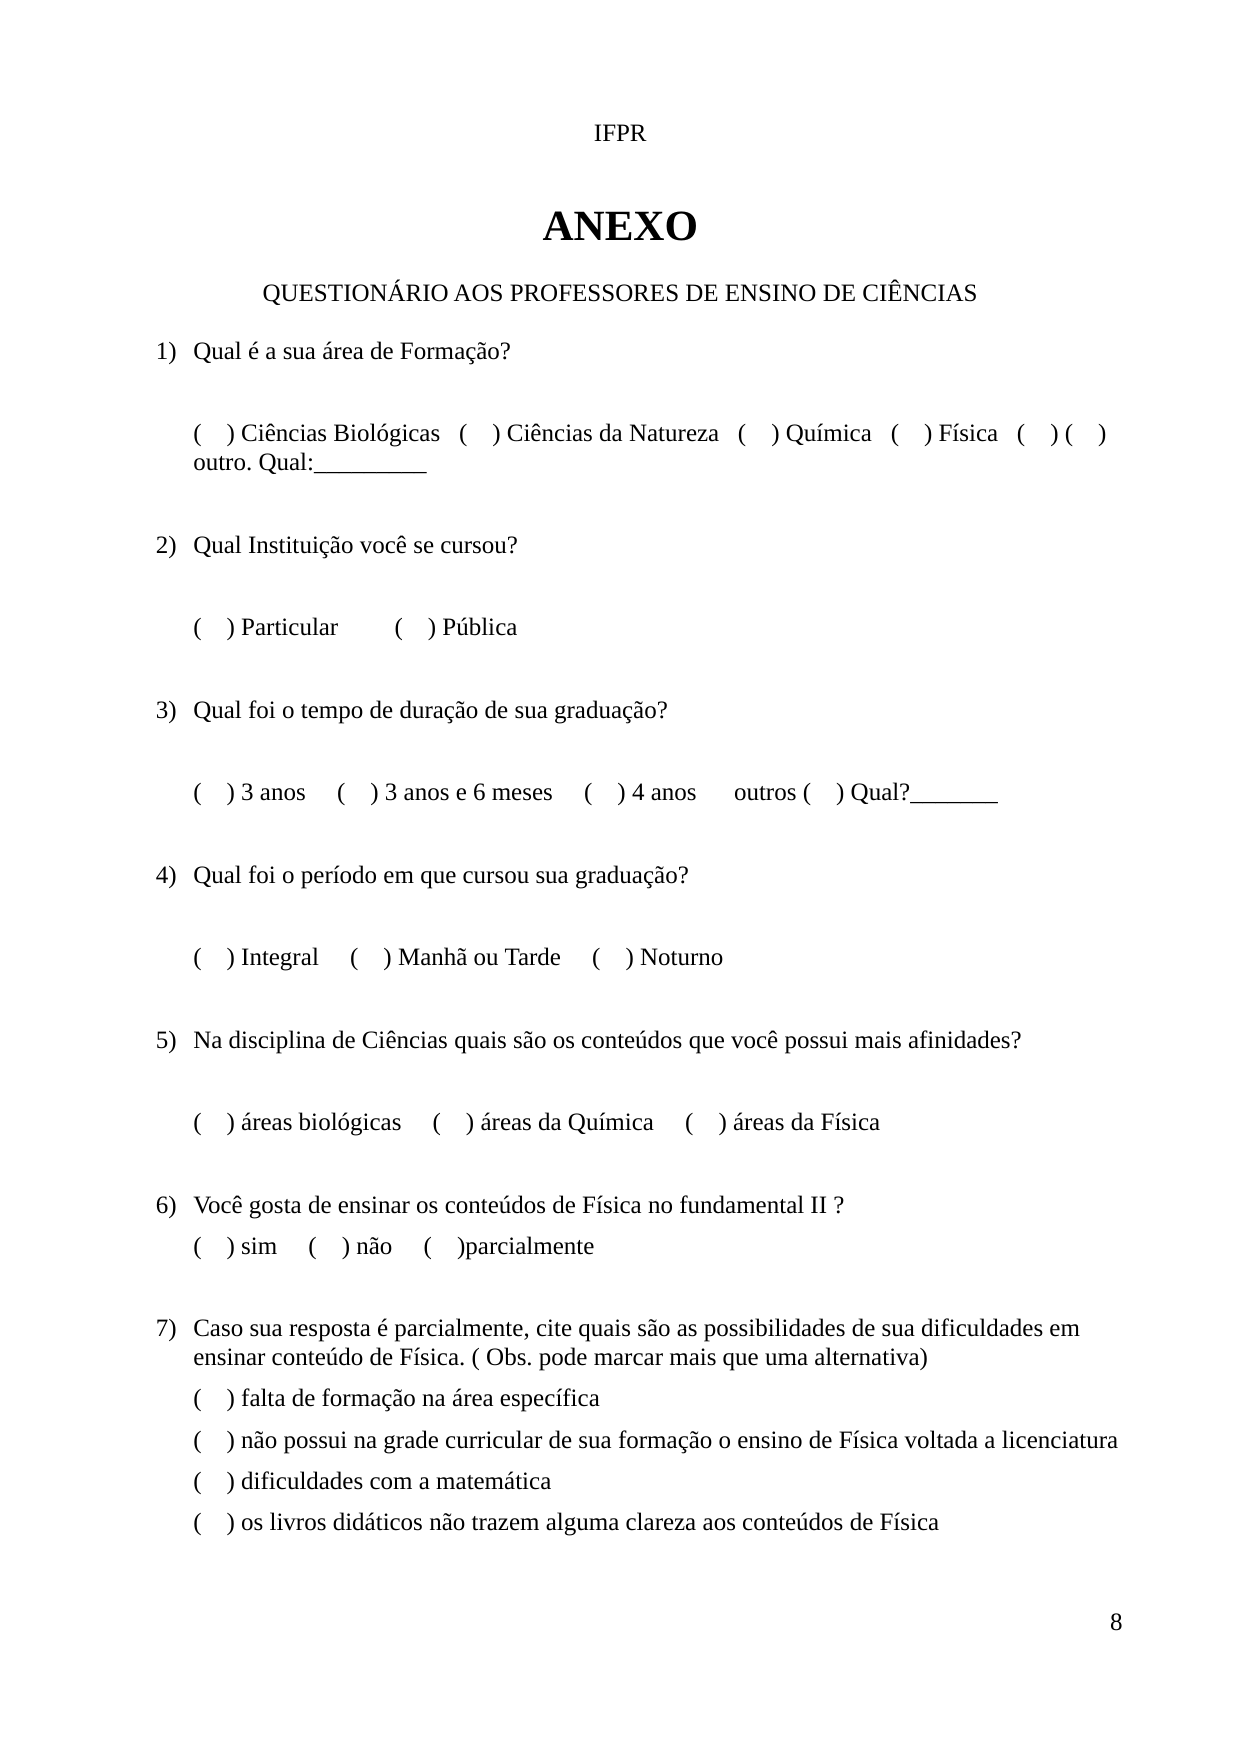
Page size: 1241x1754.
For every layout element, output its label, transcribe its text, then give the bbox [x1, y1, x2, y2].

list ( ) áreas biológicas ( ) áreas da Química ( ) áreas da Física [156, 1107, 1122, 1136]
list ( ) sim ( ) não ( )parcialmente [156, 1231, 1122, 1260]
list ( ) dificuldades com a matemática [156, 1466, 1122, 1495]
text QUESTIONÁRIO AOS PROFESSORES DE ENSINO DE CIÊNCIAS [118, 278, 1122, 307]
list Você gosta de ensinar os conteúdos de Física no fundamental II ? [156, 1190, 1122, 1218]
list ( ) os livros didáticos não trazem alguma clareza aos conteúdos de Física [156, 1507, 1122, 1536]
list ( ) Ciências Biológicas ( ) Ciências da Natureza ( ) Química ( ) Física ( ) ( ) outro. Qual:_________ [156, 418, 1122, 476]
list Na disciplina de Ciências quais são os conteúdos que você possui mais afinidades? [156, 1025, 1122, 1053]
list Qual foi o período em que cursou sua graduação? [156, 860, 1122, 888]
list Caso sua resposta é parcialmente, cite quais são as possibilidades de sua dificuldades em ensinar conteúdo de Física. ( Obs. pode marcar mais que uma alternativa) [156, 1313, 1122, 1371]
subtitle ANEXO [118, 200, 1122, 250]
list Qual foi o tempo de duração de sua graduação? [156, 695, 1122, 723]
list Qual Instituição você se cursou? [156, 530, 1122, 558]
list ( ) Integral ( ) Manhã ou Tarde ( ) Noturno [156, 942, 1122, 971]
list ( ) não possui na grade curricular de sua formação o ensino de Física voltada a licenciatura [156, 1425, 1122, 1453]
list ( ) falta de formação na área específica [156, 1383, 1122, 1412]
list Qual é a sua área de Formação? [156, 336, 1122, 365]
list ( ) 3 anos ( ) 3 anos e 6 meses ( ) 4 anos outros ( ) Qual?_______ [156, 777, 1122, 806]
list ( ) Particular ( ) Pública [156, 612, 1122, 641]
